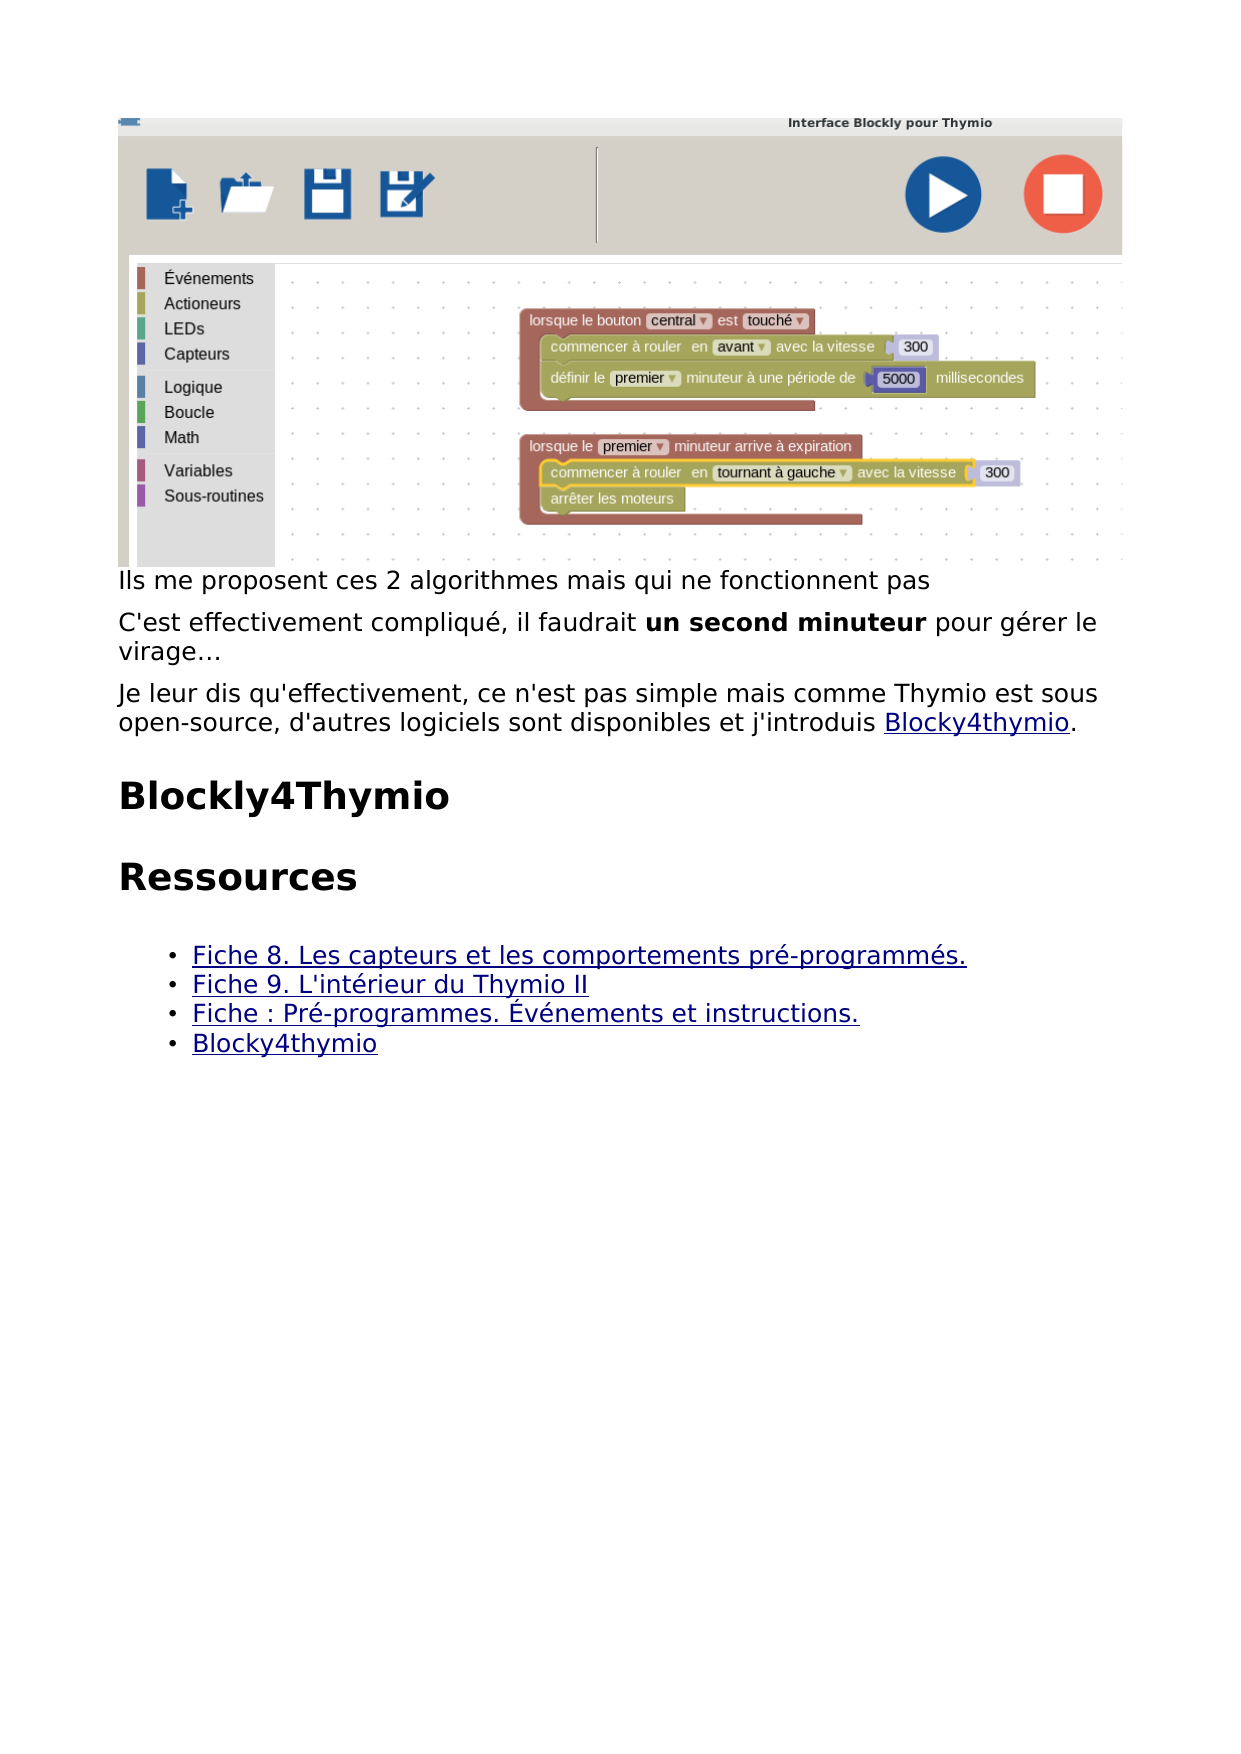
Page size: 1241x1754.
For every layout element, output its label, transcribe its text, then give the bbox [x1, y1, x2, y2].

list Fiche 8. Les capteurs et les comportements pré-programmés. [177, 941, 1122, 971]
list Fiche 9. L'intérieur du Thymio II [177, 971, 1122, 1000]
text C'est effectivement compliqué, il faudrait un second minuteur pour gérer le virage… [118, 608, 1122, 666]
subtitle Ressources [118, 856, 1122, 899]
text Je leur dis qu'effectivement, ce n'est pas simple mais comme Thymio est sous open-source, d'autres logiciels sont disponibles et j'introduis Blocky4thymio. [118, 679, 1122, 737]
list Blocky4thymio [177, 1029, 1122, 1058]
list Fiche : Pré-programmes. Événements et instructions. [177, 1000, 1122, 1029]
subtitle Blockly4Thymio [118, 774, 1122, 818]
picture [118, 118, 1123, 567]
text Ils me proposent ces 2 algorithmes mais qui ne fonctionnent pas [118, 567, 1122, 595]
